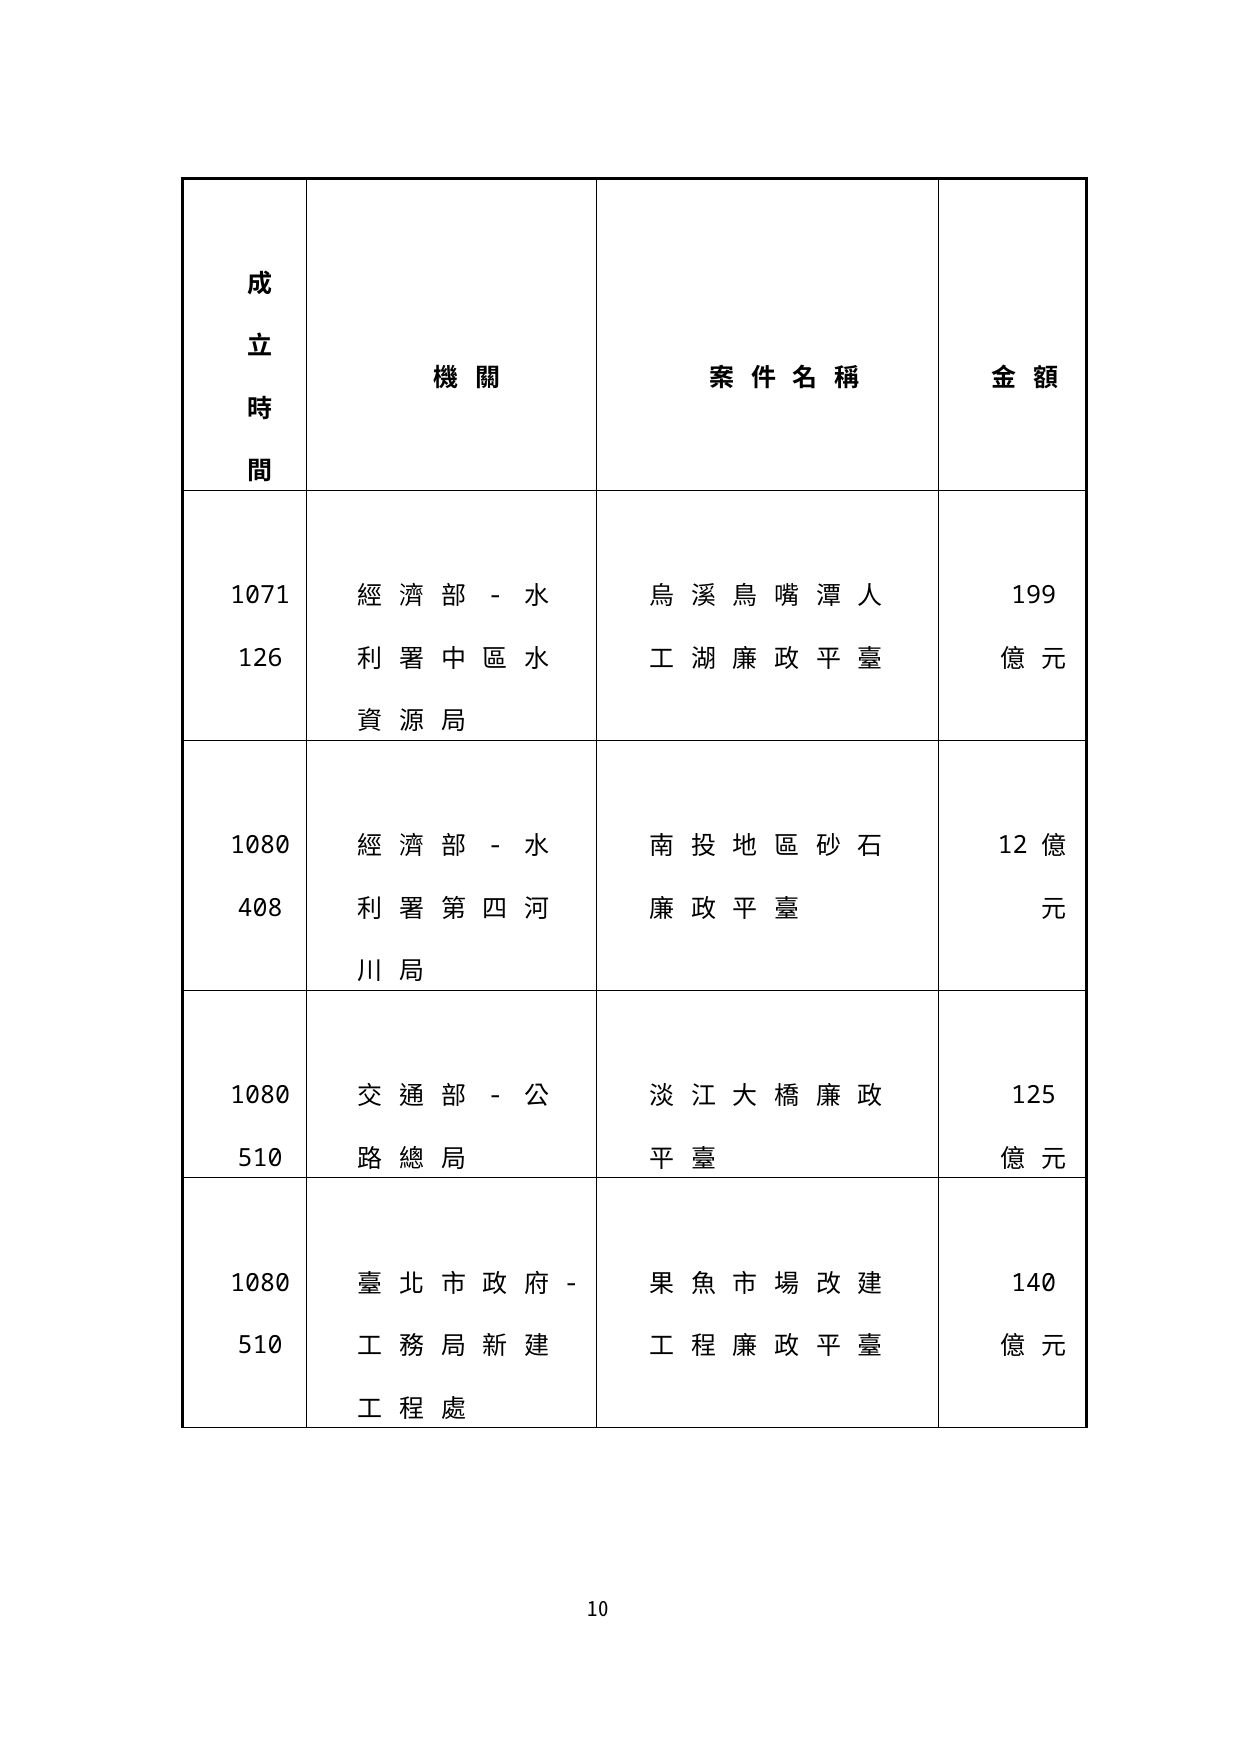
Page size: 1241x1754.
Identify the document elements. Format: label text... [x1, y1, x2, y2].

table_cell 淡江大橋廉政平臺 [597, 991, 938, 1177]
table_cell 12億元 [939, 741, 1085, 990]
table_header 案件名稱 [597, 180, 938, 490]
table_cell 交通部-公路總局 [307, 991, 596, 1177]
table_cell 1080510 [184, 1178, 306, 1427]
table_header 金額 [939, 180, 1085, 490]
table_cell 125億元 [939, 991, 1085, 1177]
table_cell 140億元 [939, 1178, 1085, 1427]
table_cell 南投地區砂石廉政平臺 [597, 741, 938, 990]
table_cell 1071126 [184, 491, 306, 740]
table_cell 經濟部-水利署第四河川局 [307, 741, 596, 990]
table_header 成立時間 [184, 180, 306, 490]
table_cell 臺北市政府-工務局新建工程處 [307, 1178, 596, 1427]
table_cell 1080408 [184, 741, 306, 990]
table_cell 1080510 [184, 991, 306, 1177]
table_cell 199億元 [939, 491, 1085, 740]
table_cell 烏溪鳥嘴潭人工湖廉政平臺 [597, 491, 938, 740]
table_cell 果魚市場改建工程廉政平臺 [597, 1178, 938, 1427]
table_cell 經濟部-水利署中區水資源局 [307, 491, 596, 740]
table_header 機關 [307, 180, 596, 490]
